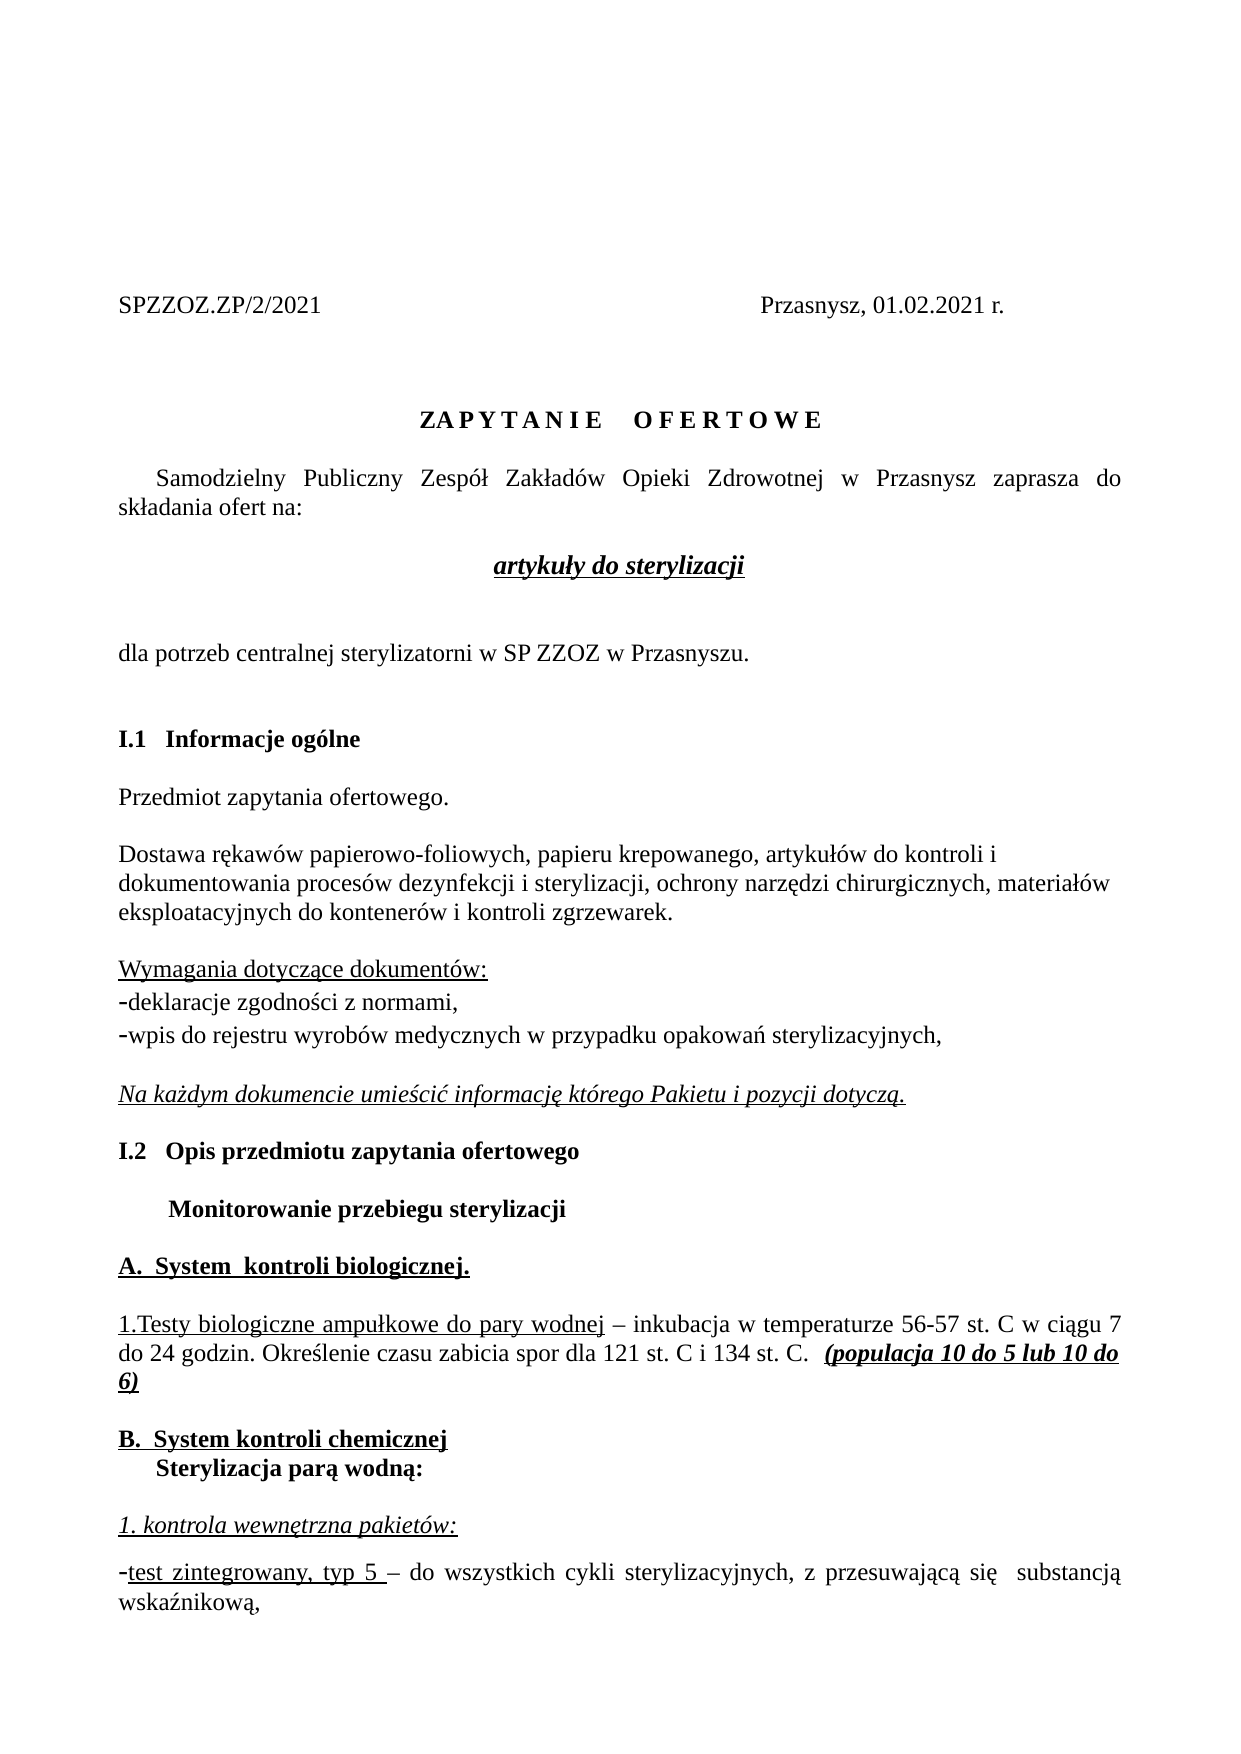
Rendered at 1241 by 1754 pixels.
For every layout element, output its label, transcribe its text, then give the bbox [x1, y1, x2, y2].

list deklaracje zgodności z normami, [118, 983, 1122, 1017]
text Na każdym dokumencie umieścić informację którego Pakietu i pozycji dotyczą. [118, 1079, 1122, 1108]
list wpis do rejestru wyrobów medycznych w przypadku opakowań sterylizacyjnych, [118, 1017, 1122, 1050]
text Dostawa rękawów papierowo-foliowych, papieru krepowanego, artykułów do kontroli i dokumentowania procesów dezynfekcji i sterylizacji, ochrony narzędzi chirurgicznych, materiałów eksploatacyjnych do kontenerów i kontroli zgrzewarek. [118, 839, 1122, 926]
text Wymagania dotyczące dokumentów: [118, 954, 1122, 983]
text dla potrzeb centralnej sterylizatorni w SP ZZOZ w Przasnyszu. [118, 638, 1122, 667]
text 1.Testy biologiczne ampułkowe do pary wodnej – inkubacja w temperaturze 56-57 st. C w ciągu 7 do 24 godzin. Określenie czasu zabicia spor dla 121 st. C i 134 st. C. (populacja 10 do 5 lub 10 do 6) [118, 1309, 1122, 1395]
text Sterylizacja parą wodną: [156, 1453, 1122, 1481]
text ZA P Y T A N I E O F E R T O W E [118, 406, 1122, 434]
list test zintegrowany, typ 5 – do wszystkich cykli sterylizacyjnych, z przesuwającą się substancją wskaźnikową, [118, 1553, 1122, 1616]
text I.1 Informacje ogólne [118, 724, 1122, 753]
subtitle artykuły do sterylizacji [118, 549, 1122, 581]
text 1. kontrola wewnętrzna pakietów: [118, 1510, 1122, 1539]
text Samodzielny Publiczny Zespół Zakładów Opieki Zdrowotnej w Przasnysz zaprasza do składania ofert na: [118, 463, 1122, 521]
subtitle SPZZOZ.ZP/2/2021 Przasnysz, 01.02.2021 r. [118, 291, 1122, 319]
text I.2 Opis przedmiotu zapytania ofertowego [118, 1136, 1122, 1165]
text Przedmiot zapytania ofertowego. [118, 782, 1122, 811]
text B. System kontroli chemicznej [118, 1424, 1122, 1453]
text Monitorowanie przebiegu sterylizacji [118, 1194, 1122, 1223]
text A. System kontroli biologicznej. [118, 1251, 1122, 1280]
